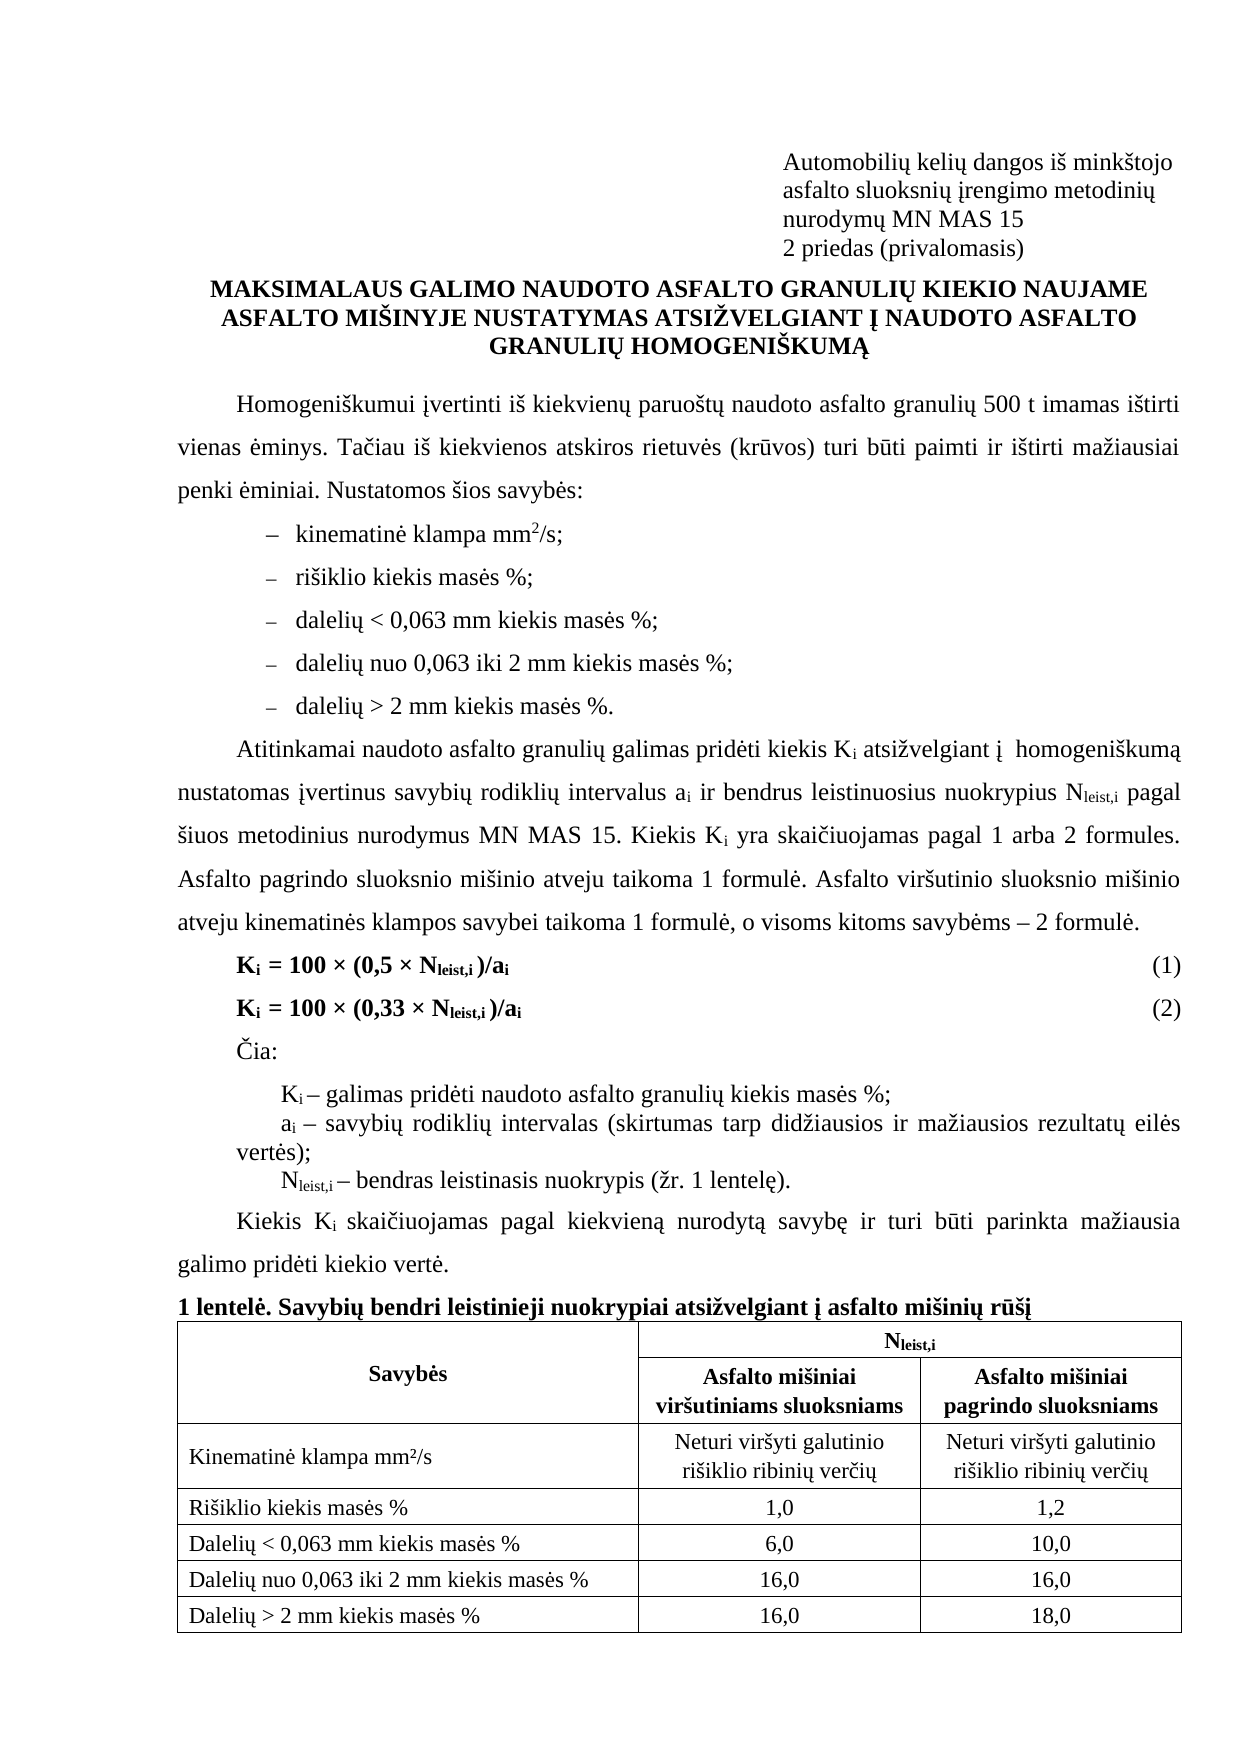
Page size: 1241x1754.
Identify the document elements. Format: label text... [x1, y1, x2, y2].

text Atitinkamai naudoto asfalto granulių galimas pridėti kiekis Ki atsižvelgiant į homogeniškumą nustatomas įvertinus savybių rodiklių intervalus ai ir bendrus leistinuosius nuokrypius Nleist,i pagal šiuos metodinius nurodymus MN MAS 15. Kiekis Ki yra skaičiuojamas pagal 1 arba 2 formules. Asfalto pagrindo sluoksnio mišinio atveju taikoma 1 formulė. Asfalto viršutinio sluoksnio mišinio atveju kinematinės klampos savybei taikoma 1 formulė, o visoms kitoms savybėms – 2 formulė. [177, 734, 1181, 936]
text Automobilių kelių dangos iš minkštojo [177, 147, 1181, 176]
text ai – savybių rodiklių intervalas (skirtumas tarp didžiausios ir mažiausios rezultatų eilės vertės); [236, 1108, 1181, 1166]
table_cell Rišiklio kiekis masės % [178, 1489, 638, 1524]
table_cell Dalelių nuo 0,063 iki 2 mm kiekis masės % [178, 1561, 638, 1596]
table_cell Asfalto mišiniai pagrindo sluoksniams [921, 1358, 1181, 1422]
table_cell 18,0 [921, 1597, 1181, 1632]
text 2 priedas (privalomasis) [783, 233, 1181, 262]
text – dalelių > 2 mm kiekis masės %. [177, 691, 1181, 720]
text Čia: [177, 1036, 1181, 1065]
text Ki – galimas pridėti naudoto asfalto granulių kiekis masės %; [236, 1079, 1181, 1108]
table_cell 1,2 [921, 1489, 1181, 1524]
table_cell 16,0 [639, 1597, 920, 1632]
table_cell 16,0 [921, 1561, 1181, 1596]
text – dalelių nuo 0,063 iki 2 mm kiekis masės %; [177, 648, 1181, 677]
text Homogeniškumui įvertinti iš kiekvienų paruoštų naudoto asfalto granulių 500 t imamas ištirti vienas ėminys. Tačiau iš kiekvienos atskiros rietuvės (krūvos) turi būti paimti ir ištirti mažiausiai penki ėminiai. Nustatomos šios savybės: [177, 389, 1181, 504]
table_cell 1,0 [639, 1489, 920, 1524]
table_cell Asfalto mišiniai viršutiniams sluoksniams [639, 1358, 920, 1422]
table_cell Dalelių > 2 mm kiekis masės % [178, 1597, 638, 1632]
text Ki = 100 × (0,33 × Nleist,i )/ai (2) [177, 993, 1181, 1022]
text – rišiklio kiekis masės %; [177, 562, 1181, 591]
text MAKSIMALAUS GALIMO NAUDOTO ASFALTO GRANULIŲ KIEKIO NAUJAME ASFALTO MIŠINYJE NUSTATYMAS ATSIŽVELGIANT Į NAUDOTO ASFALTO GRANULIŲ HOMOGENIŠKUMĄ [177, 274, 1181, 360]
table_header Savybės [178, 1322, 638, 1422]
table_cell Neturi viršyti galutinio rišiklio ribinių verčių [921, 1424, 1181, 1488]
table_header Nleist,i [639, 1322, 1181, 1357]
table_cell Neturi viršyti galutinio rišiklio ribinių verčių [639, 1424, 920, 1488]
table_cell 10,0 [921, 1525, 1181, 1560]
table_cell 6,0 [639, 1525, 920, 1560]
table_cell 16,0 [639, 1561, 920, 1596]
text Nleist,i – bendras leistinasis nuokrypis (žr. 1 lentelę). [236, 1166, 1181, 1194]
text 1 lentelė. Savybių bendri leistinieji nuokrypiai atsižvelgiant į asfalto mišinių rūšį [177, 1292, 1181, 1321]
text Kiekis Ki skaičiuojamas pagal kiekvieną nurodytą savybę ir turi būti parinkta mažiausia galimo pridėti kiekio vertė. [177, 1206, 1181, 1278]
text Ki = 100 × (0,5 × Nleist,i )/ai (1) [177, 950, 1181, 979]
table_cell Dalelių < 0,063 mm kiekis masės % [178, 1525, 638, 1560]
text – kinematinė klampa mm2/s; [177, 519, 1181, 547]
table_cell Kinematinė klampa mm²/s [178, 1424, 638, 1488]
text asfalto sluoksnių įrengimo metodinių [783, 176, 1181, 204]
text – dalelių < 0,063 mm kiekis masės %; [177, 605, 1181, 634]
text nurodymų MN MAS 15 [783, 204, 1181, 233]
